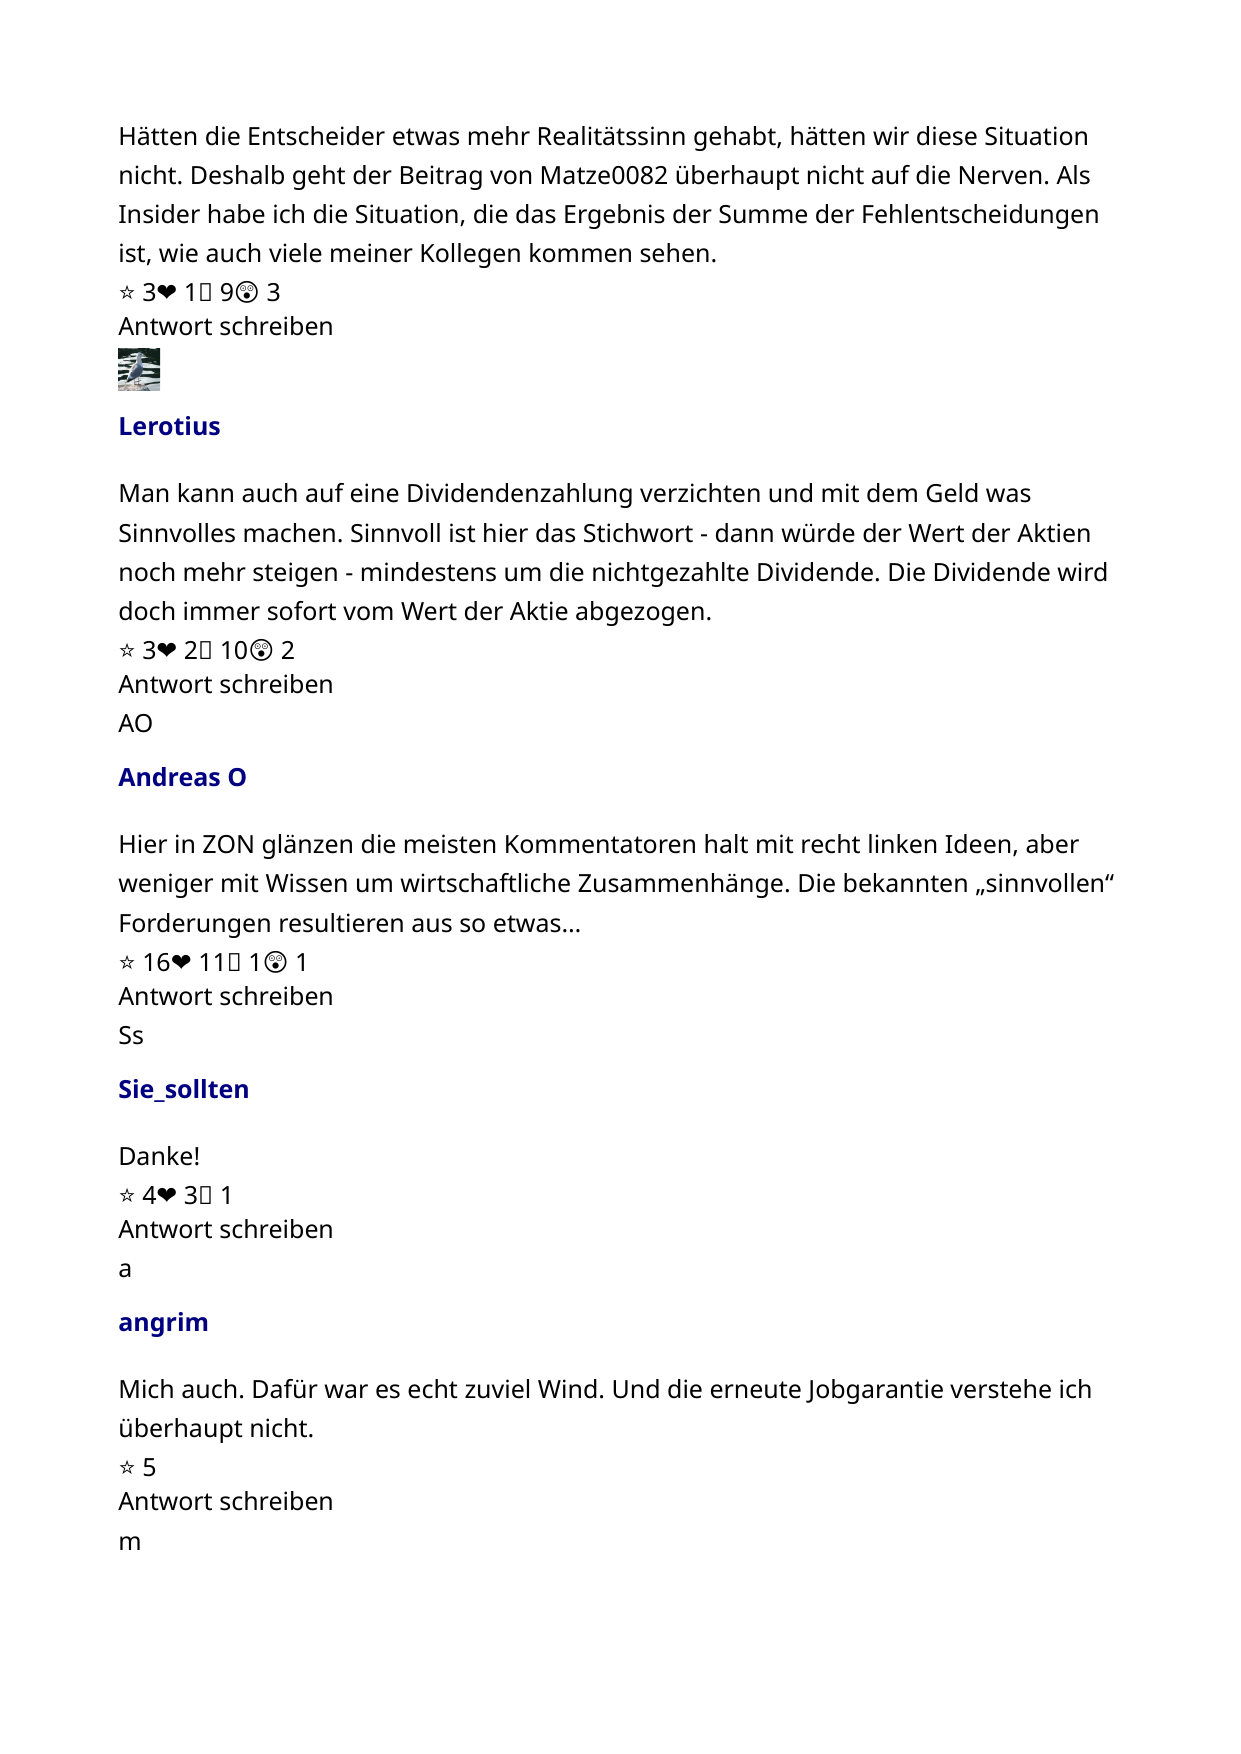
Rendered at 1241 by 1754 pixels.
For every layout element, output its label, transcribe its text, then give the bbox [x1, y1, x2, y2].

text ⭐️ 4❤️ 3🙁 1 [118, 1178, 1122, 1212]
text AO [118, 706, 1122, 740]
text a [118, 1251, 1122, 1285]
subtitle angrim [118, 1304, 1122, 1339]
text ⭐️ 3❤️ 2🤨 10😲 2 [118, 633, 1122, 667]
text Mich auch. Dafür war es echt zuviel Wind. Und die erneute Jobgarantie verstehe ich überhaupt nicht. [118, 1372, 1122, 1445]
text Antwort schreiben [118, 667, 1122, 701]
text ⭐️ 16❤️ 11🤨 1😲 1 [118, 944, 1122, 978]
text ⭐️ 5 [118, 1450, 1122, 1484]
text Antwort schreiben [118, 1484, 1122, 1518]
picture [118, 348, 161, 391]
text ⭐️ 3❤️ 1🤨 9😲 3 [118, 275, 1122, 309]
subtitle Sie_sollten [118, 1071, 1122, 1105]
subtitle Andreas O [118, 760, 1122, 794]
text Antwort schreiben [118, 1212, 1122, 1246]
subtitle Lerotius [118, 409, 1122, 443]
text Hier in ZON glänzen die meisten Kommentatoren halt mit recht linken Ideen, aber weniger mit Wissen um wirtschaftliche Zusammenhänge. Die bekannten „sinnvollen“ Forderungen resultieren aus so etwas… [118, 827, 1122, 939]
text Man kann auch auf eine Dividendenzahlung verzichten und mit dem Geld was Sinnvolles machen. Sinnvoll ist hier das Stichwort - dann würde der Wert der Aktien noch mehr steigen - mindestens um die nichtgezahlte Dividende. Die Dividende wird doch immer sofort vom Wert der Aktie abgezogen. [118, 476, 1122, 628]
text Antwort schreiben [118, 978, 1122, 1012]
text Danke! [118, 1138, 1122, 1172]
text Hätten die Entscheider etwas mehr Realitätssinn gehabt, hätten wir diese Situation nicht. Deshalb geht der Beitrag von Matze0082 überhaupt nicht auf die Nerven. Als Insider habe ich die Situation, die das Ergebnis der Summe der Fehlentscheidungen ist, wie auch viele meiner Kollegen kommen sehen. [118, 118, 1122, 270]
text Ss [118, 1018, 1122, 1052]
text m [118, 1523, 1122, 1557]
text Antwort schreiben [118, 309, 1122, 343]
